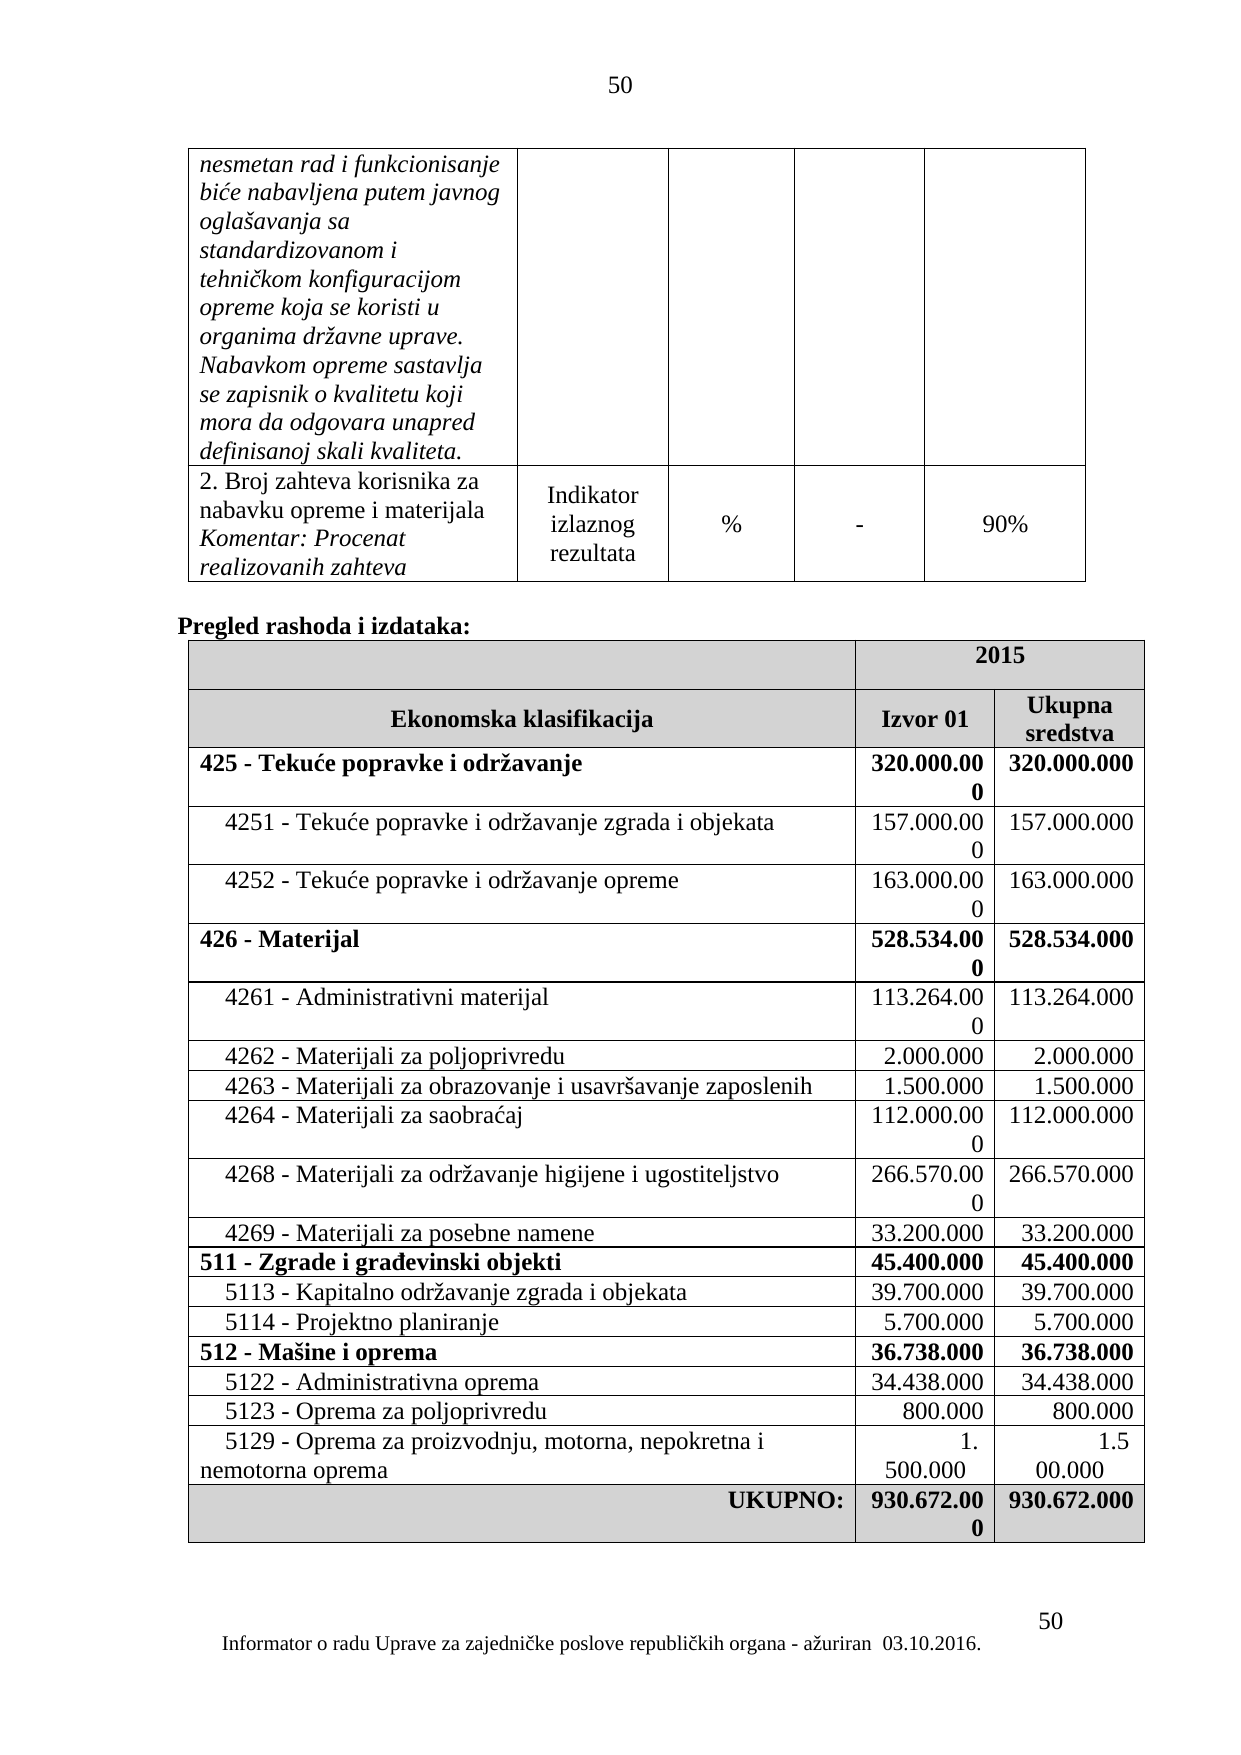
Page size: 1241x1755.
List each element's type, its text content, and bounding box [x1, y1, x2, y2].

table_cell 511 - Zgrade i građevinski objekti [189, 1248, 855, 1276]
table_cell 163.000.000 [995, 865, 1144, 923]
table_cell 4252 - Tekuće popravke i održavanje opreme [189, 865, 855, 923]
table_cell 2. Broj zahteva korisnika za nabavku opreme i materijala Komentar: Procenat realizovanih zahteva [189, 466, 517, 581]
table_cell 5114 - Projektno planiranje [189, 1307, 855, 1336]
table_cell 33.200.000 [995, 1218, 1144, 1246]
table_cell 45.400.000 [995, 1248, 1144, 1276]
table_cell 1.500.000 [995, 1071, 1144, 1099]
table_cell 157.000.000 [856, 807, 994, 864]
table_cell 528.534.000 [995, 924, 1144, 981]
table_cell 320.000.000 [995, 748, 1144, 806]
table_cell 5123 - Oprema za polјoprivredu [189, 1396, 855, 1425]
table_cell 39.700.000 [856, 1277, 994, 1306]
table_cell - [795, 149, 924, 465]
table_cell [518, 149, 668, 465]
table_cell 2.000.000 [995, 1041, 1144, 1070]
table_cell 4269 - Materijali za posebne namene [189, 1218, 855, 1246]
table_cell 36.738.000 [856, 1337, 994, 1366]
table_cell 5122 - Administrativna oprema [189, 1367, 855, 1395]
table_cell 113.264.000 [856, 983, 994, 1040]
table_cell 266.570.000 [995, 1159, 1144, 1217]
table_cell 112.000.000 [995, 1101, 1144, 1158]
table_cell 266.570.000 [856, 1159, 994, 1217]
table_cell 528.534.000 [856, 924, 994, 981]
table_cell 113.264.000 [995, 983, 1144, 1040]
table_cell 800.000 [856, 1396, 994, 1425]
table_cell 320.000.000 [856, 748, 994, 806]
table_cell - [795, 466, 924, 581]
table_cell 426 - Materijal [189, 924, 855, 981]
table_cell 4263 - Materijali za obrazovanje i usavršavanje zaposlenih [189, 1071, 855, 1099]
table_cell 4251 - Tekuće popravke i održavanje zgrada i objekata [189, 807, 855, 864]
table_cell 930.672.000 [995, 1485, 1144, 1542]
table_cell 1.500.000 [856, 1426, 994, 1484]
table_cell 5129 - Oprema za proizvodnju, motorna, nepokretna i nemotorna oprema [189, 1426, 855, 1484]
table_cell 5.700.000 [856, 1307, 994, 1336]
table_cell Indikator izlaznog rezultata [518, 466, 668, 581]
table_cell 33.200.000 [856, 1218, 994, 1246]
table_cell 39.700.000 [995, 1277, 1144, 1306]
table_cell 4262 - Materijali za polјoprivredu [189, 1041, 855, 1070]
table_cell UKUPNO: [189, 1485, 855, 1542]
table_cell 4261 - Administrativni materijal [189, 983, 855, 1040]
table_cell 4268 - Materijali za održavanje higijene i ugostitelјstvo [189, 1159, 855, 1217]
table_header 2015 [856, 641, 1144, 689]
table_cell [925, 149, 1085, 465]
table_cell 5.700.000 [995, 1307, 1144, 1336]
table_cell Ukupna sredstva [995, 690, 1144, 747]
table_cell 800.000 [995, 1396, 1144, 1425]
text Pregled rashoda i izdataka: [177, 611, 1063, 639]
table_cell 5113 - Kapitalno održavanje zgrada i objekata [189, 1277, 855, 1306]
table_cell Ekonomska klasifikacija [189, 690, 855, 747]
table_cell 36.738.000 [995, 1337, 1144, 1366]
table_cell 2.000.000 [856, 1041, 994, 1070]
table_cell Izvor 01 [856, 690, 994, 747]
table_cell [669, 149, 794, 465]
table_cell 34.438.000 [995, 1367, 1144, 1395]
table_cell 112.000.000 [856, 1101, 994, 1158]
table_cell nesmetan rad i funkcionisanje biće nabavlјena putem javnog oglašavanja sa standardizovanom i tehničkom konfiguracijom opreme koja se koristi u organima državne uprave. Nabavkom opreme sastavlјa se zapisnik o kvalitetu koji mora da odgovara unapred definisanoj skali kvaliteta. [189, 149, 517, 465]
table_cell 45.400.000 [856, 1248, 994, 1276]
table_header [189, 641, 855, 689]
table_cell 1.500.000 [856, 1071, 994, 1099]
table_cell 4264 - Materijali za saobraćaj [189, 1101, 855, 1158]
table_cell 512 - Mašine i oprema [189, 1337, 855, 1366]
table_cell 1.500.000 [995, 1426, 1144, 1484]
table_cell % [669, 466, 794, 581]
table_cell 34.438.000 [856, 1367, 994, 1395]
table_cell 425 - Tekuće popravke i održavanje [189, 748, 855, 806]
table_cell 90% [925, 466, 1085, 581]
table_cell 157.000.000 [995, 807, 1144, 864]
table_cell 163.000.000 [856, 865, 994, 923]
table_cell 930.672.000 [856, 1485, 994, 1542]
